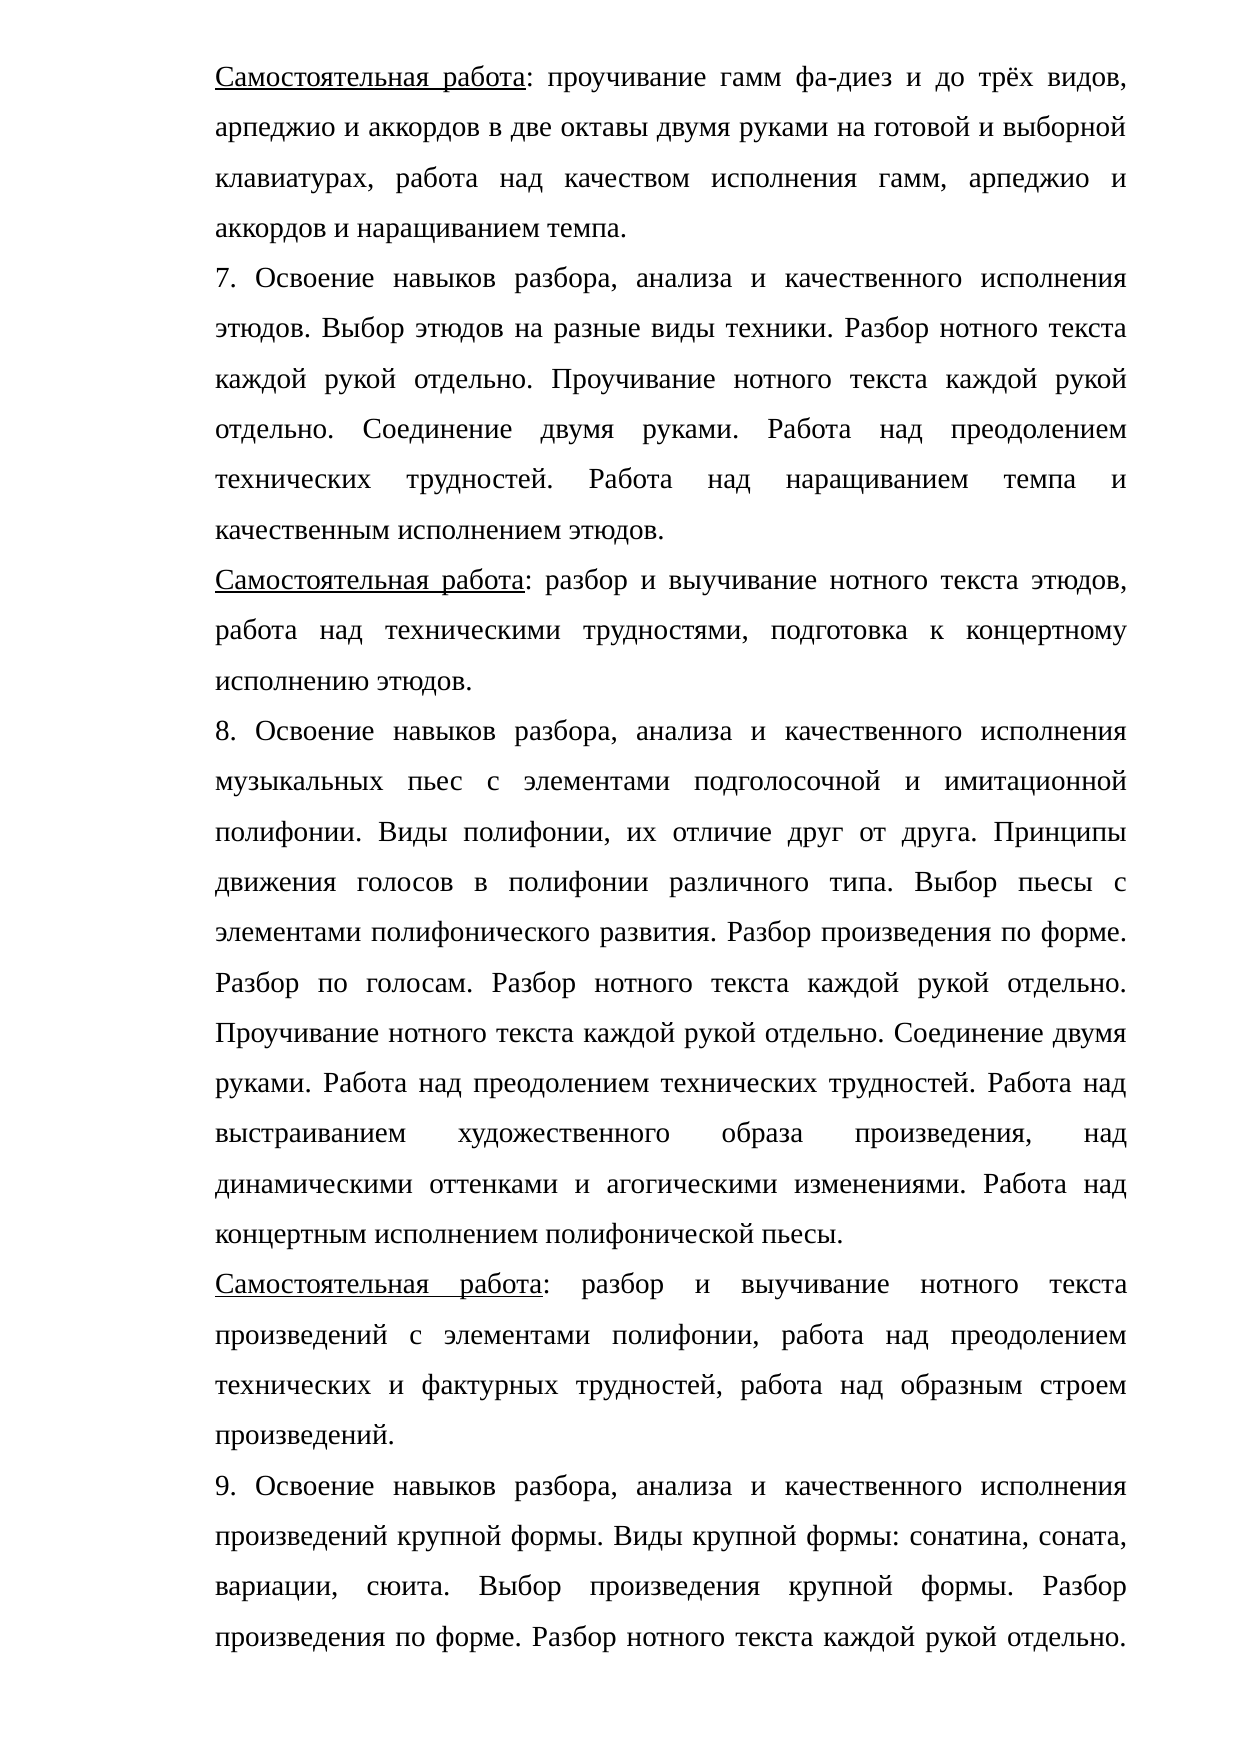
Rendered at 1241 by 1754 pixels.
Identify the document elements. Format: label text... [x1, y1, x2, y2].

text 8. Освоение навыков разбора, анализа и качественного исполнения музыкальных пьес с элементами подголосочной и имитационной полифонии. Виды полифонии, их отличие друг от друга. Принципы движения голосов в полифонии различного типа. Выбор пьесы с элементами полифонического развития. Разбор произведения по форме. Разбор по голосам. Разбор нотного текста каждой рукой отдельно. Проучивание нотного текста каждой рукой отдельно. Соединение двумя руками. Работа над преодолением технических трудностей. Работа над выстраиванием художественного образа произведения, над динамическими оттенками и агогическими изменениями. Работа над концертным исполнением полифонической пьесы. [215, 713, 1128, 1250]
text Самостоятельная работа: проучивание гамм фа-диез и до трёх видов, арпеджио и аккордов в две октавы двумя руками на готовой и выборной клавиатурах, работа над качеством исполнения гамм, арпеджио и аккордов и наращиванием темпа. [215, 59, 1128, 243]
text 9. Освоение навыков разбора, анализа и качественного исполнения произведений крупной формы. Виды крупной формы: сонатина, соната, вариации, сюита. Выбор произведения крупной формы. Разбор произведения по форме. Разбор нотного текста каждой рукой отдельно. [215, 1468, 1128, 1652]
text Самостоятельная работа: разбор и выучивание нотного текста этюдов, работа над техническими трудностями, подготовка к концертному исполнению этюдов. [215, 562, 1128, 696]
text 7. Освоение навыков разбора, анализа и качественного исполнения этюдов. Выбор этюдов на разные виды техники. Разбор нотного текста каждой рукой отдельно. Проучивание нотного текста каждой рукой отдельно. Соединение двумя руками. Работа над преодолением технических трудностей. Работа над наращиванием темпа и качественным исполнением этюдов. [215, 260, 1128, 545]
text Самостоятельная работа: разбор и выучивание нотного текста произведений с элементами полифонии, работа над преодолением технических и фактурных трудностей, работа над образным строем произведений. [215, 1267, 1128, 1451]
